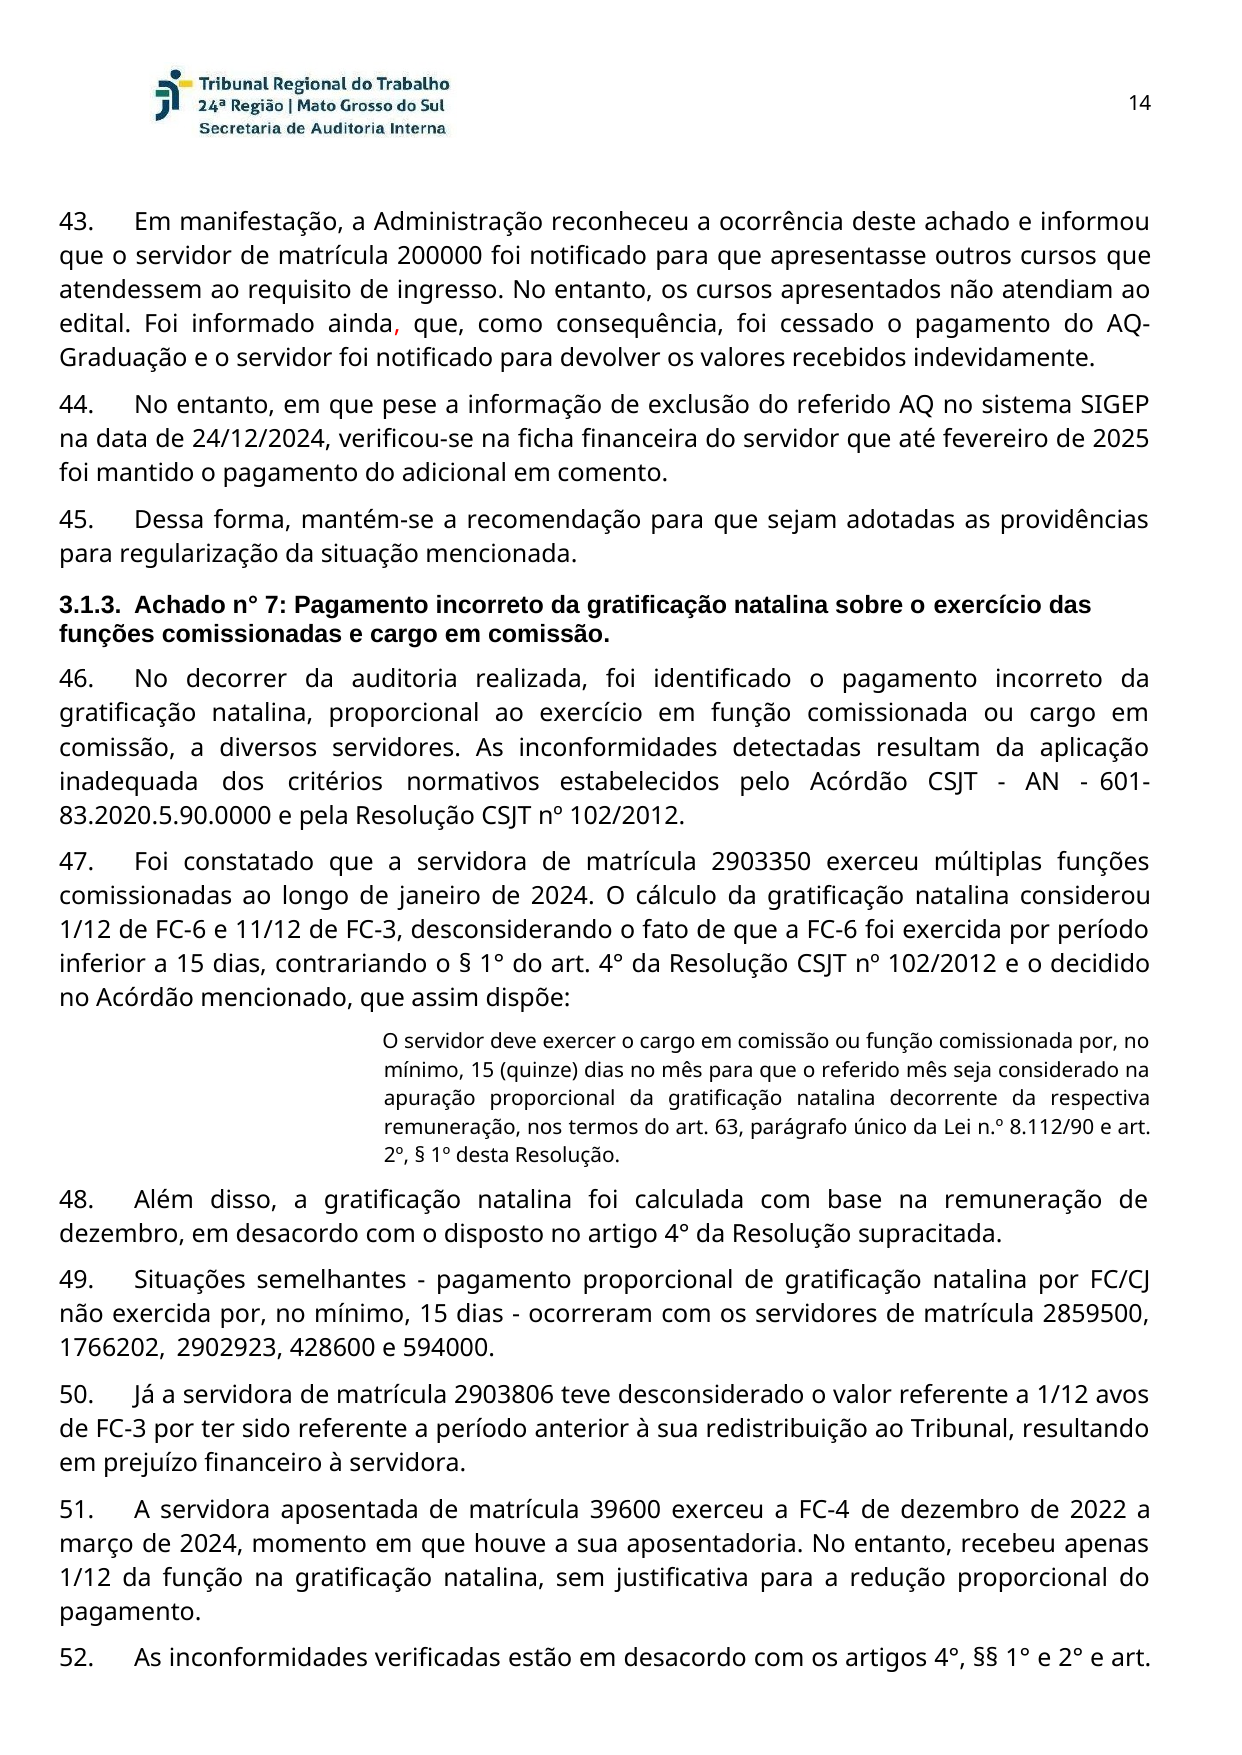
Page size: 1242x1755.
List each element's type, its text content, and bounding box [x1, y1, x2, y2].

list Dessa forma, mantém-se a recomendação para que sejam adotadas as providências para regularização da situação mencionada. [59, 501, 1150, 569]
list Além disso, a gratificação natalina foi calculada com base na remuneração de dezembro, em desacordo com o disposto no artigo 4° da Resolução supracitada. [59, 1181, 1150, 1249]
list Foi constatado que a servidora de matrícula 2903350 exerceu múltiplas funções comissionadas ao longo de janeiro de 2024. O cálculo da gratificação natalina considerou 1/12 de FC-6 e 11/12 de FC-3, desconsiderando o fato de que a FC-6 foi exercida por período inferior a 15 dias, contrariando o § 1° do art. 4° da Resolução CSJT nº 102/2012 e o decidido no Acórdão mencionado, que assim dispõe: [59, 844, 1151, 1014]
list Já a servidora de matrícula 2903806 teve desconsiderado o valor referente a 1/12 avos de FC-3 por ter sido referente a período anterior à sua redistribuição ao Tribunal, resultando em prejuízo financeiro à servidora. [59, 1377, 1151, 1479]
list No decorrer da auditoria realizada, foi identificado o pagamento incorreto da gratificação natalina, proporcional ao exercício em função comissionada ou cargo em comissão, a diversos servidores. As inconformidades detectadas resultam da aplicação inadequada dos critérios normativos estabelecidos pelo Acórdão CSJT - AN - 601-83.2020.5.90.0000 e pela Resolução CSJT nº 102/2012. [59, 661, 1151, 831]
list No entanto, em que pese a informação de exclusão do referido AQ no sistema SIGEP na data de 24/12/2024, verificou-se na ficha financeira do servidor que até fevereiro de 2025 foi mantido o pagamento do adicional em comento. [59, 387, 1151, 489]
list As inconformidades verificadas estão em desacordo com os artigos 4°, §§ 1° e 2° e art. [59, 1640, 1151, 1674]
list Situações semelhantes - pagamento proporcional de gratificação natalina por FC/CJ não exercida por, no mínimo, 15 dias - ocorreram com os servidores de matrícula 2859500, 1766202, 2902923, 428600 e 594000. [59, 1262, 1151, 1364]
list Em manifestação, a Administração reconheceu a ocorrência deste achado e informou que o servidor de matrícula 200000 foi notificado para que apresentasse outros cursos que atendessem ao requisito de ingresso. No entanto, os cursos apresentados não atendiam ao edital. Foi informado ainda, que, como consequência, foi cessado o pagamento do AQ-Graduação e o servidor foi notificado para devolver os valores recebidos indevidamente. [59, 204, 1151, 374]
list A servidora aposentada de matrícula 39600 exerceu a FC-4 de dezembro de 2022 a março de 2024, momento em que houve a sua aposentadoria. No entanto, recebeu apenas 1/12 da função na gratificação natalina, sem justificativa para a redução proporcional do pagamento. [59, 1491, 1151, 1628]
text O servidor deve exercer o cargo em comissão ou função comissionada por, no mínimo, 15 (quinze) dias no mês para que o referido mês seja considerado na apuração proporcional da gratificação natalina decorrente da respectiva remuneração, nos termos do art. 63, parágrafo único da Lei n.º 8.112/90 e art. 2º, § 1º desta Resolução. [382, 1027, 1151, 1169]
list Achado n° 7: Pagamento incorreto da gratificação natalina sobre o exercício das funções comissionadas e cargo em comissão. [59, 590, 1151, 648]
